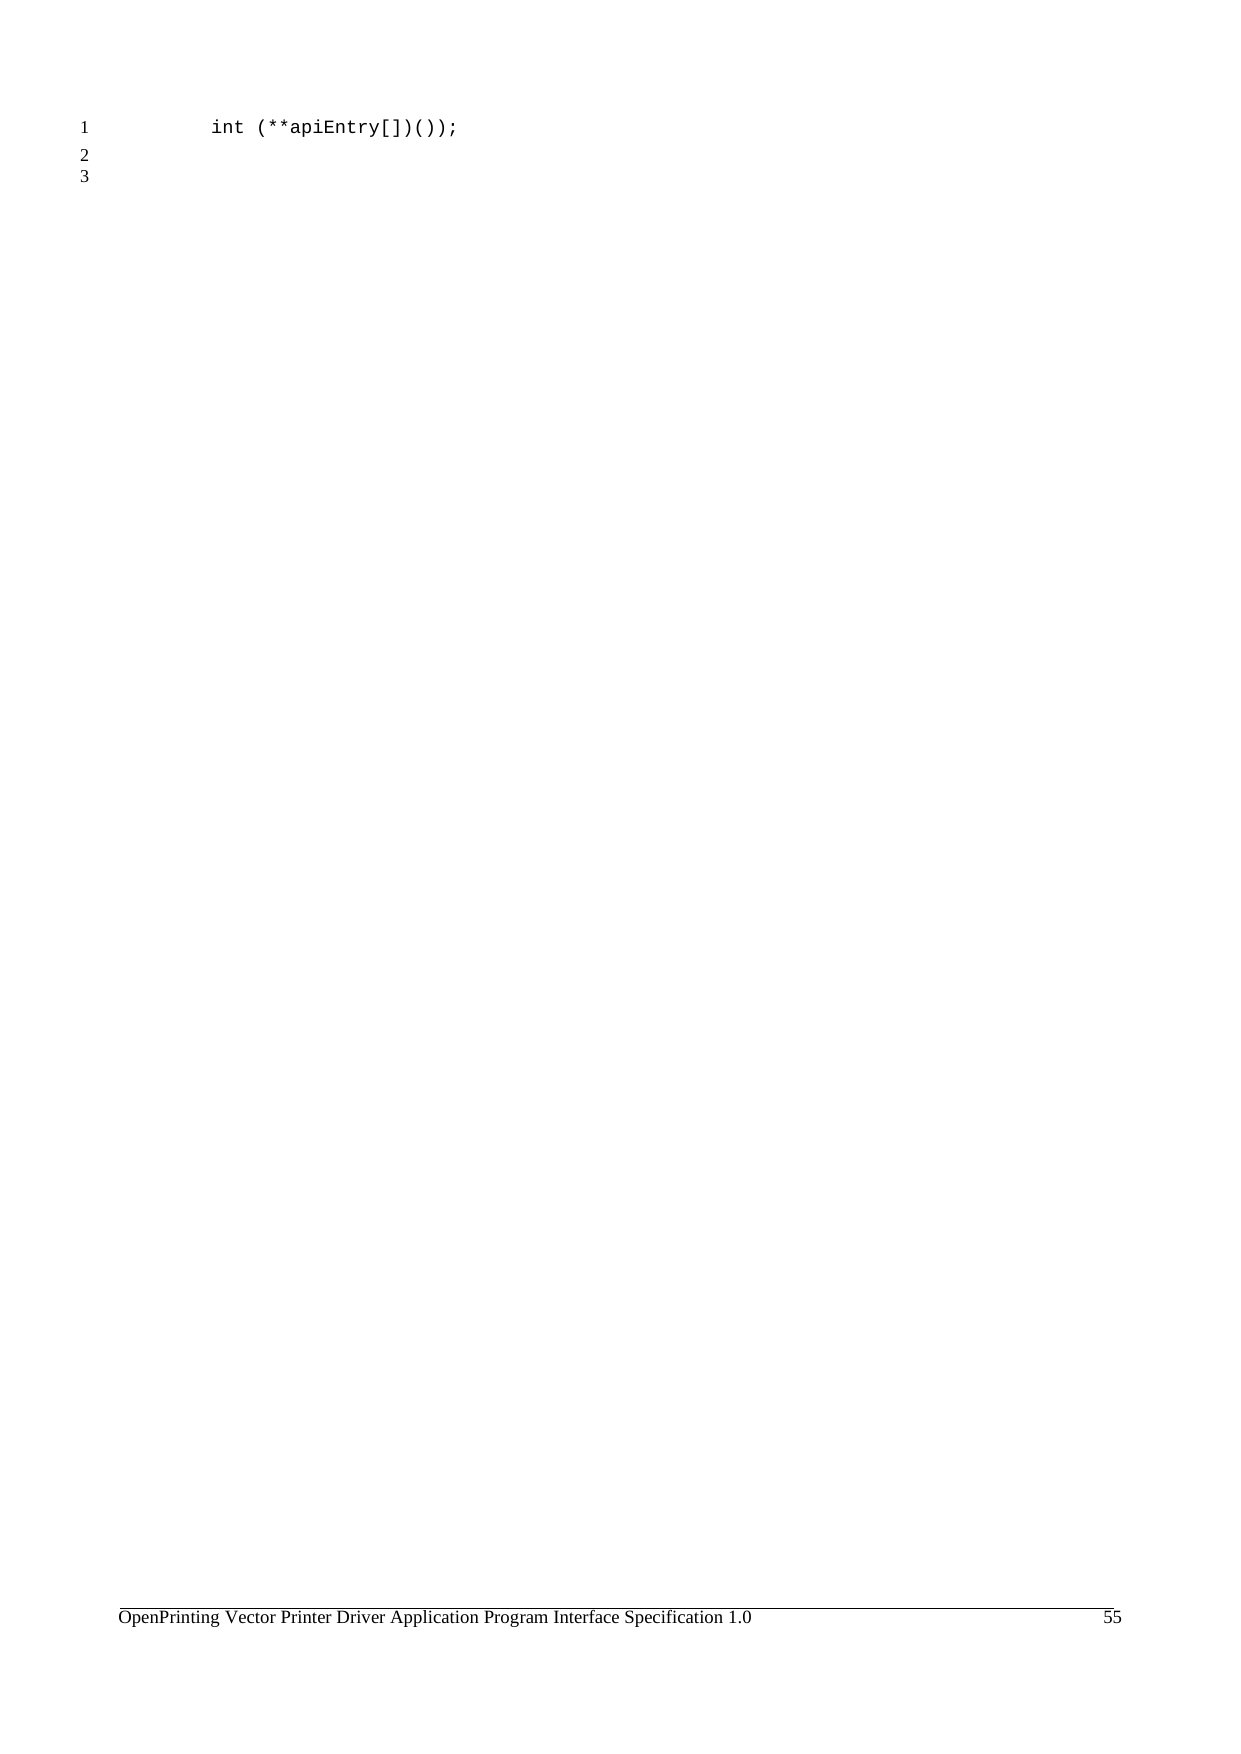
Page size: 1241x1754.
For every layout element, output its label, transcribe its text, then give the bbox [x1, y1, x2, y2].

text int (**apiEntry[])()); [137, 118, 1103, 139]
